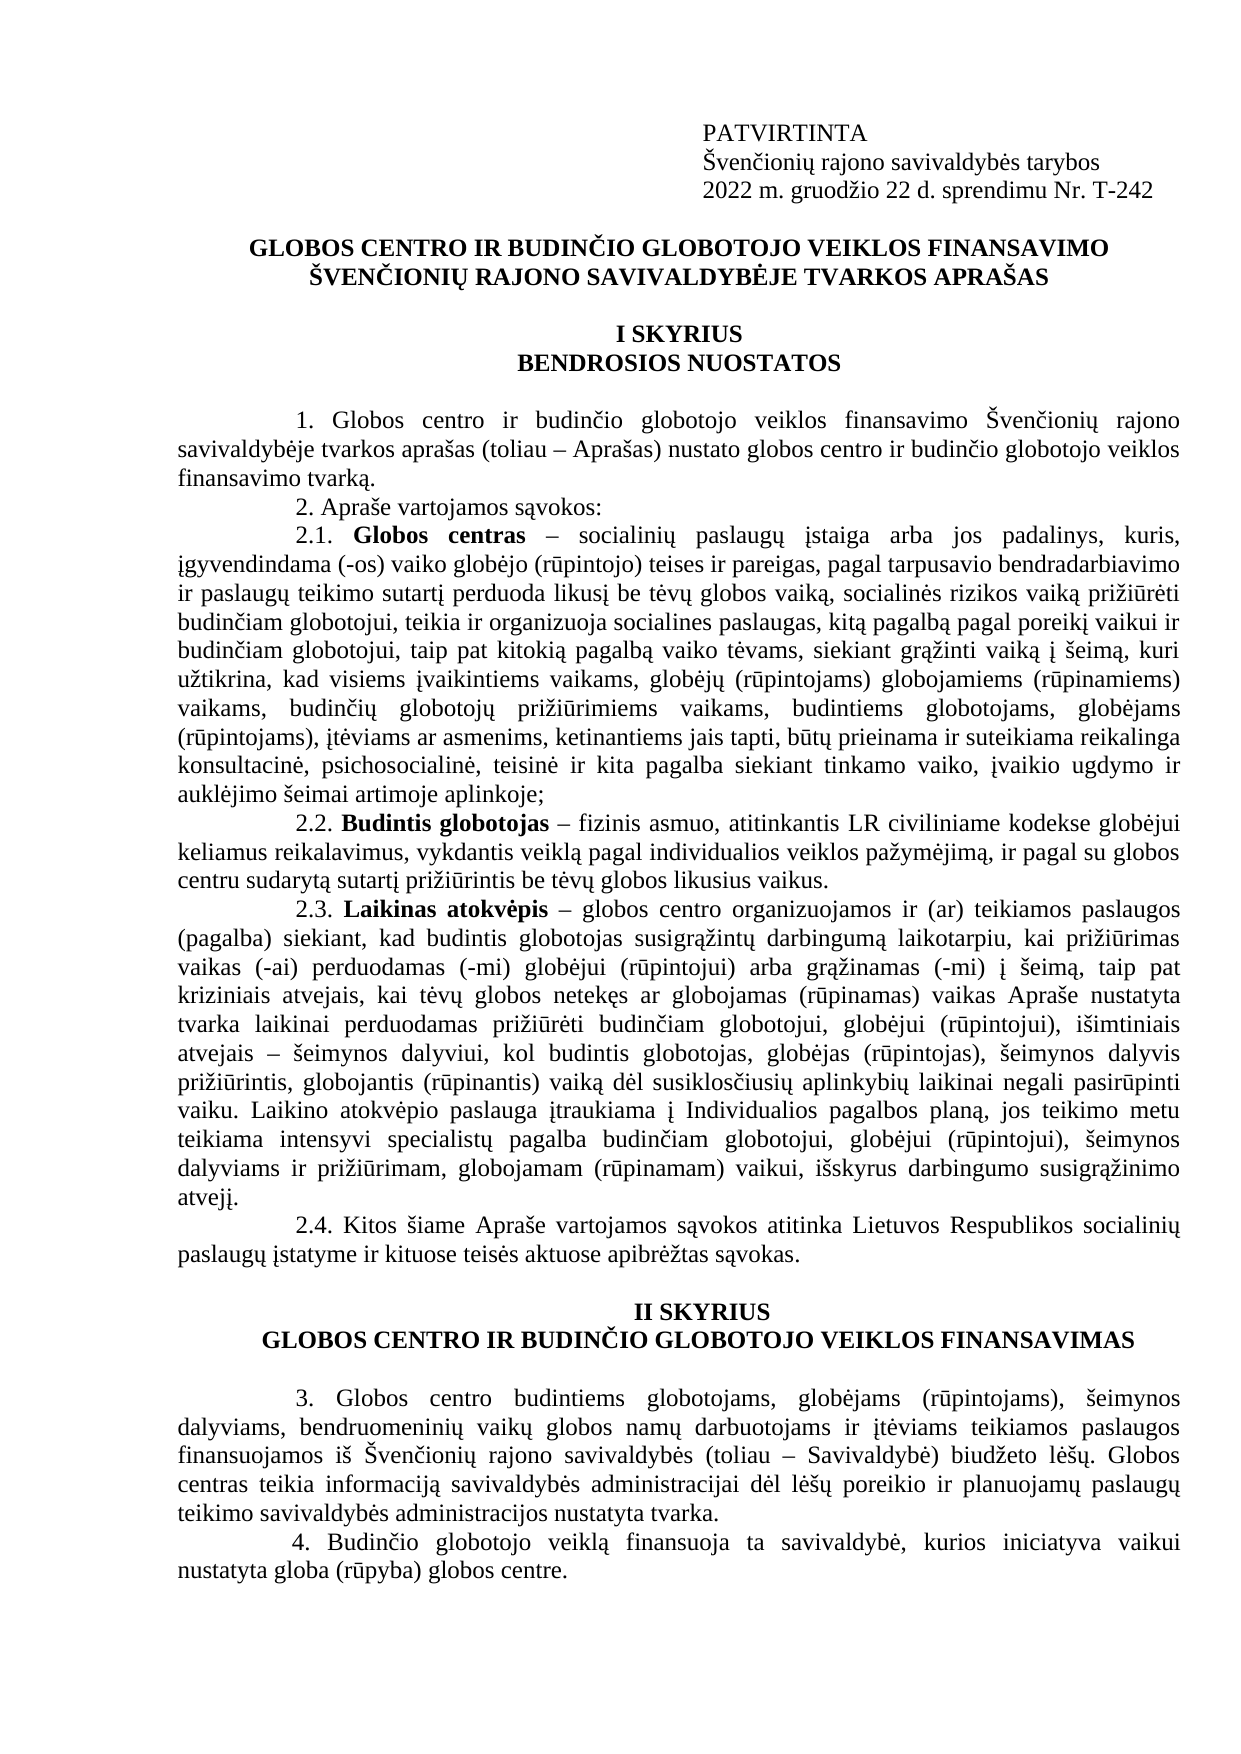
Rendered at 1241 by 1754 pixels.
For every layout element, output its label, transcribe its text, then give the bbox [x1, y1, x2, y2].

text 2022 m. gruodžio 22 d. sprendimu Nr. T-242 [627, 176, 1181, 204]
text 1. Globos centro ir budinčio globotojo veiklos finansavimo Švenčionių rajono savivaldybėje tvarkos aprašas (toliau – Aprašas) nustato globos centro ir budinčio globotojo veiklos finansavimo tvarką. [177, 406, 1181, 492]
text I SKYRIUS [177, 319, 1181, 348]
text BENDROSIOS NUOSTATOS [177, 348, 1181, 377]
text 2.3. Laikinas atokvėpis – globos centro organizuojamos ir (ar) teikiamos paslaugos (pagalba) siekiant, kad budintis globotojas susigrąžintų darbingumą laikotarpiu, kai prižiūrimas vaikas (-ai) perduodamas (-mi) globėjui (rūpintojui) arba grąžinamas (-mi) į šeimą, taip pat kriziniais atvejais, kai tėvų globos netekęs ar globojamas (rūpinamas) vaikas Apraše nustatyta tvarka laikinai perduodamas prižiūrėti budinčiam globotojui, globėjui (rūpintojui), išimtiniais atvejais – šeimynos dalyviui, kol budintis globotojas, globėjas (rūpintojas), šeimynos dalyvis prižiūrintis, globojantis (rūpinantis) vaiką dėl susiklosčiusių aplinkybių laikinai negali pasirūpinti vaiku. Laikino atokvėpio paslauga įtraukiama į Individualios pagalbos planą, jos teikimo metu teikiama intensyvi specialistų pagalba budinčiam globotojui, globėjui (rūpintojui), šeimynos dalyviams ir prižiūrimam, globojamam (rūpinamam) vaikui, išskyrus darbingumo susigrąžinimo atvejį. [177, 894, 1181, 1211]
text 2.4. Kitos šiame Apraše vartojamos sąvokos atitinka Lietuvos Respublikos socialinių paslaugų įstatyme ir kituose teisės aktuose apibrėžtas sąvokas. [177, 1211, 1181, 1268]
text 2. Apraše vartojamos sąvokos: [177, 492, 1181, 521]
text PATVIRTINTA [627, 118, 1181, 147]
text II SKYRIUS [177, 1297, 1181, 1326]
text 2.2. Budintis globotojas – fizinis asmuo, atitinkantis LR civiliniame kodekse globėjui keliamus reikalavimus, vykdantis veiklą pagal individualios veiklos pažymėjimą, ir pagal su globos centru sudarytą sutartį prižiūrintis be tėvų globos likusius vaikus. [177, 808, 1181, 894]
text 2.1. Globos centras – socialinių paslaugų įstaiga arba jos padalinys, kuris, įgyvendindama (-os) vaiko globėjo (rūpintojo) teises ir pareigas, pagal tarpusavio bendradarbiavimo ir paslaugų teikimo sutartį perduoda likusį be tėvų globos vaiką, socialinės rizikos vaiką prižiūrėti budinčiam globotojui, teikia ir organizuoja socialines paslaugas, kitą pagalbą pagal poreikį vaikui ir budinčiam globotojui, taip pat kitokią pagalbą vaiko tėvams, siekiant grąžinti vaiką į šeimą, kuri užtikrina, kad visiems įvaikintiems vaikams, globėjų (rūpintojams) globojamiems (rūpinamiems) vaikams, budinčių globotojų prižiūrimiems vaikams, budintiems globotojams, globėjams (rūpintojams), įtėviams ar asmenims, ketinantiems jais tapti, būtų prieinama ir suteikiama reikalinga konsultacinė, psichosocialinė, teisinė ir kita pagalba siekiant tinkamo vaiko, įvaikio ugdymo ir auklėjimo šeimai artimoje aplinkoje; [177, 521, 1181, 808]
text GLOBOS CENTRO IR BUDINČIO GLOBOTOJO VEIKLOS FINANSAVIMO ŠVENČIONIŲ RAJONO SAVIVALDYBĖJE TVARKOS APRAŠAS [177, 233, 1181, 291]
text Švenčionių rajono savivaldybės tarybos [627, 147, 1181, 176]
text 3. Globos centro budintiems globotojams, globėjams (rūpintojams), šeimynos dalyviams, bendruomeninių vaikų globos namų darbuotojams ir įtėviams teikiamos paslaugos finansuojamos iš Švenčionių rajono savivaldybės (toliau – Savivaldybė) biudžeto lėšų. Globos centras teikia informaciją savivaldybės administracijai dėl lėšų poreikio ir planuojamų paslaugų teikimo savivaldybės administracijos nustatyta tvarka. [177, 1383, 1181, 1527]
text 4. Budinčio globotojo veiklą finansuoja ta savivaldybė, kurios iniciatyva vaikui nustatyta globa (rūpyba) globos centre. [177, 1527, 1181, 1584]
text GLOBOS CENTRO IR BUDINČIO GLOBOTOJO VEIKLOS FINANSAVIMAS [177, 1326, 1181, 1354]
